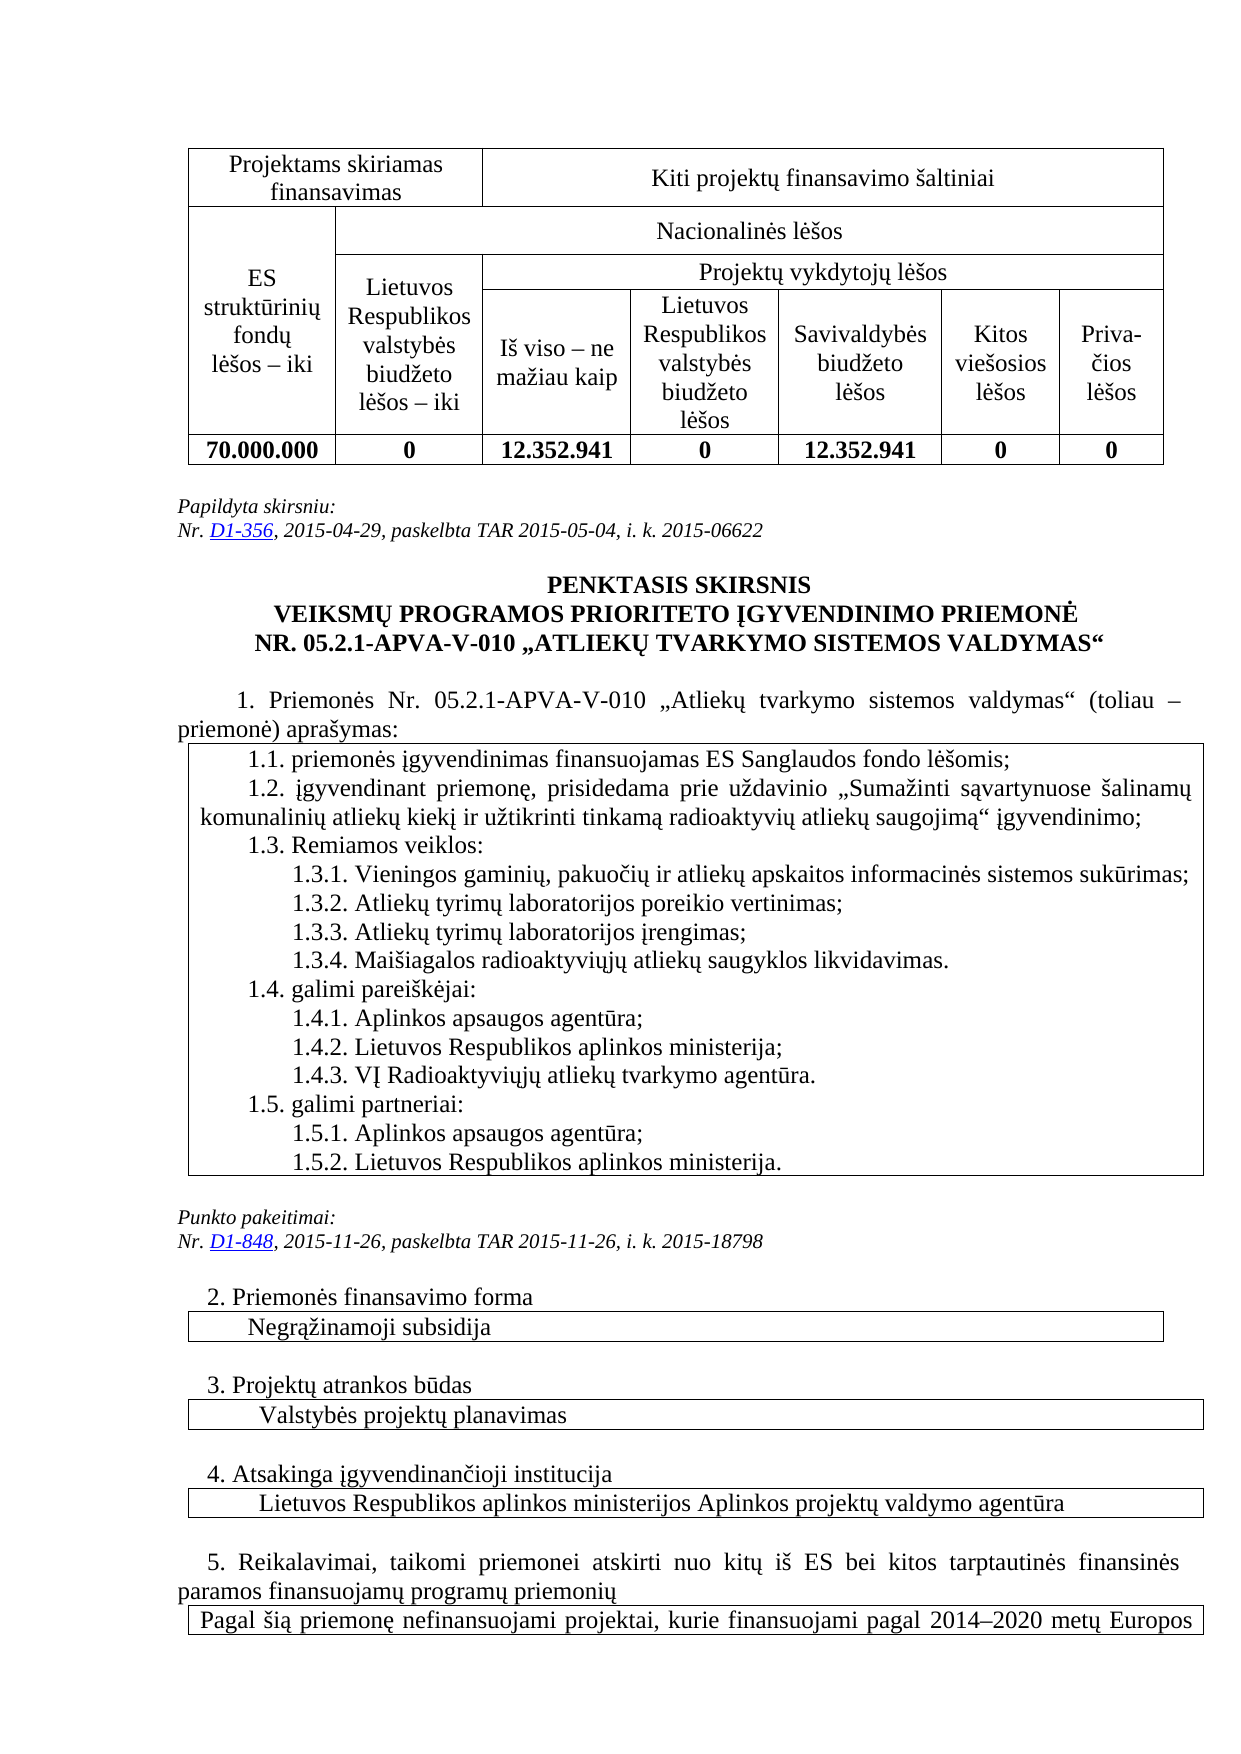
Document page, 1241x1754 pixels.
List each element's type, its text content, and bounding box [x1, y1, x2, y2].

text 1. Priemonės Nr. 05.2.1-APVA-V-010 „Atliekų tvarkymo sistemos valdymas“ (toliau – priemonė) aprašymas: [177, 686, 1181, 743]
text VEIKSMŲ PROGRAMOS PRIORITETO ĮGYVENDINIMO PRIEMONĖ NR. 05.2.1-APVA-V-010 „ATLIEKŲ tvarkymo sistemos valdymas“ [177, 599, 1181, 657]
table_cell 1.2. įgyvendinant priemonę, prisidedama prie uždavinio „Sumažinti sąvartynuose šalinamų komunalinių atliekų kiekį ir užtikrinti tinkamą radioaktyvių atliekų saugojimą“ įgyvendinimo; [189, 773, 1203, 830]
table_cell 0 [631, 435, 778, 464]
table_cell 70.000.000 [189, 435, 335, 464]
table_cell 0 [1060, 435, 1163, 464]
table_cell Lietuvos Respublikos valstybės biudžeto lėšos [631, 290, 778, 434]
table_header Pagal šią priemonę nefinansuojami projektai, kurie finansuojami pagal 2014–2020 metų Europos [189, 1606, 1203, 1634]
table_header 1.1. priemonės įgyvendinimas finansuojamas ES Sanglaudos fondo lėšomis; [189, 744, 1203, 773]
table_cell 12.352.941 [483, 435, 630, 464]
text Papildyta skirsniu: [177, 494, 1181, 518]
text 2. Priemonės finansavimo forma [177, 1282, 1181, 1311]
table_cell Projektų vykdytojų lėšos [483, 255, 1163, 289]
text PENKTASIS SKIRSNIS [177, 571, 1181, 599]
table_cell 0 [942, 435, 1059, 464]
text 5. Reikalavimai, taikomi priemonei atskirti nuo kitų iš ES bei kitos tarptautinės finansinės paramos finansuojamų programų priemonių [177, 1547, 1181, 1604]
table_cell Kitos viešosios lėšos [942, 290, 1059, 434]
text 4. Atsakinga įgyvendinančioji institucija [177, 1459, 1181, 1487]
table_cell Nacionalinės lėšos [336, 207, 1163, 253]
table_cell 0 [336, 435, 482, 464]
table_cell 1.3. Remiamos veiklos: 1.3.1. Vieningos gaminių, pakuočių ir atliekų apskaitos informacinės sistemos sukūrimas; 1.3.2. Atliekų tyrimų laboratorijos poreikio vertinimas; 1.3.3. Atliekų tyrimų laboratorijos įrengimas; 1.3.4. Maišiagalos radioaktyviųjų atliekų saugyklos likvidavimas. [189, 830, 1203, 974]
table_cell 12.352.941 [779, 435, 941, 464]
text Nr. D1-848, 2015-11-26, paskelbta TAR 2015-11-26, i. k. 2015-18798 [177, 1229, 1181, 1253]
table_header Projektams skiriamas finansavimas [189, 149, 482, 206]
table_cell Iš viso – ne mažiau kaip [483, 290, 630, 434]
table_header Valstybės projektų planavimas [189, 1400, 1203, 1429]
table_cell 1.4. galimi pareiškėjai: 1.4.1. Aplinkos apsaugos agentūra; 1.4.2. Lietuvos Respublikos aplinkos ministerija; 1.4.3. VĮ Radioaktyviųjų atliekų tvarkymo agentūra. 1.5. galimi partneriai: 1.5.1. Aplinkos apsaugos agentūra; 1.5.2. Lietuvos Respublikos aplinkos ministerija. [189, 974, 1203, 1175]
text Punkto pakeitimai: [177, 1205, 1181, 1229]
text Nr. D1-356, 2015-04-29, paskelbta TAR 2015-05-04, i. k. 2015-06622 [177, 518, 1181, 542]
table_header Lietuvos Respublikos aplinkos ministerijos Aplinkos projektų valdymo agentūra [189, 1489, 1203, 1517]
table_header Negrąžinamoji subsidija [189, 1312, 1163, 1341]
text 3. Projektų atrankos būdas [177, 1370, 1181, 1399]
table_cell Savivaldybės biudžeto lėšos [779, 290, 941, 434]
table_cell ES struktūrinių fondų lėšos – iki [189, 207, 335, 434]
table_cell Priva-čios lėšos [1060, 290, 1163, 434]
table_cell Lietuvos Respublikos valstybės biudžeto lėšos – iki [336, 255, 482, 434]
table_header Kiti projektų finansavimo šaltiniai [483, 149, 1163, 206]
